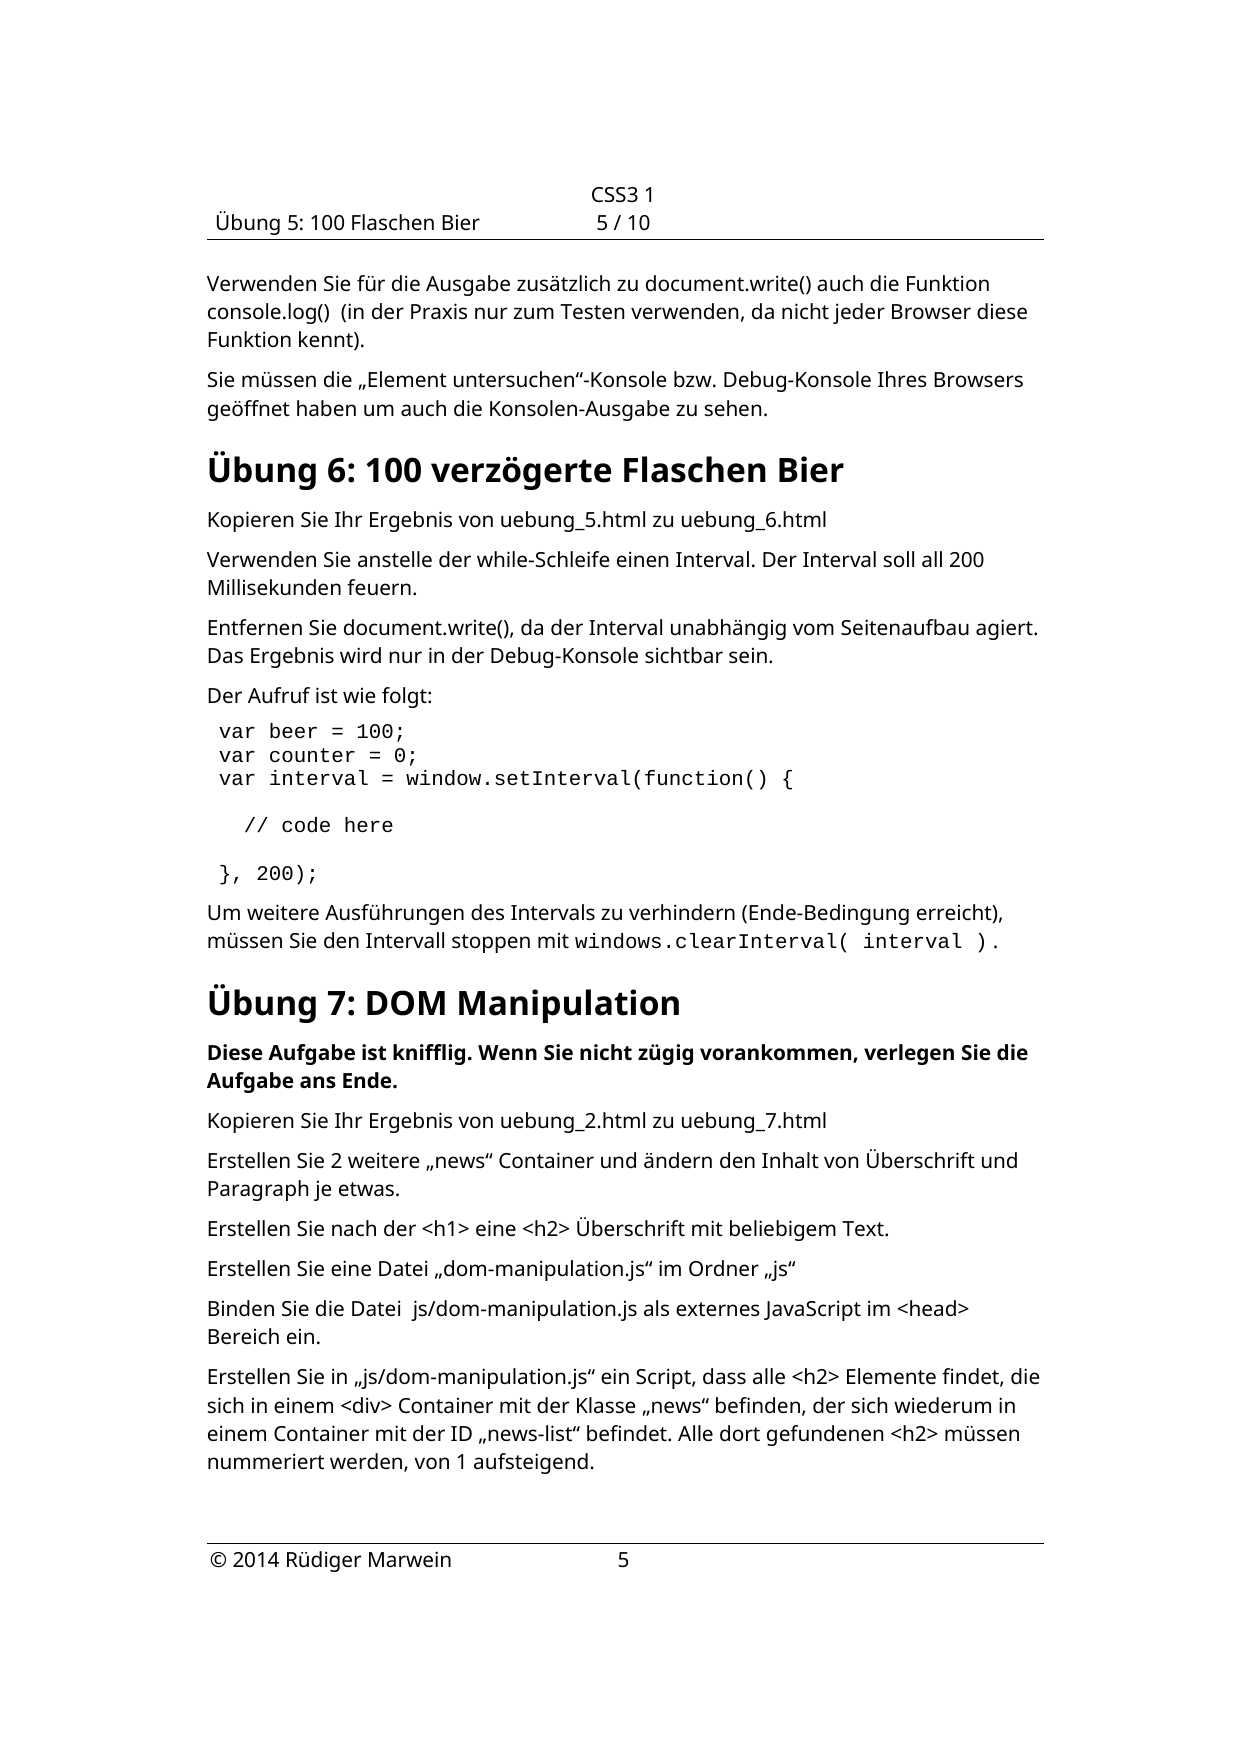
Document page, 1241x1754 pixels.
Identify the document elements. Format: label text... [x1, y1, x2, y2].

text Entfernen Sie document.write(), da der Interval unabhängig vom Seitenaufbau agiert. Das Ergebnis wird nur in der Debug-Konsole sichtbar sein. [207, 613, 1044, 670]
text var interval = window.setInterval(function() { [218, 768, 1044, 792]
subtitle Übung 7: DOM Manipulation [207, 980, 1044, 1025]
text Der Aufruf ist wie folgt: [207, 681, 1044, 710]
text Sie müssen die „Element untersuchen“-Konsole bzw. Debug-Konsole Ihres Browsers geöffnet haben um auch die Konsolen-Ausgabe zu sehen. [207, 366, 1044, 422]
text Erstellen Sie eine Datei „dom-manipulation.js“ im Ordner „js“ [207, 1254, 1044, 1282]
text // code here [218, 816, 1044, 839]
text }, 200); [218, 863, 1044, 886]
text Binden Sie die Datei js/dom-manipulation.js als externes JavaScript im <head> Bereich ein. [207, 1294, 1044, 1351]
text Um weitere Ausführungen des Intervals zu verhindern (Ende-Bedingung erreicht), müssen Sie den Intervall stoppen mit windows.clearInterval( interval ) . [207, 898, 1044, 955]
text Verwenden Sie für die Ausgabe zusätzlich zu document.write() auch die Funktion console.log() (in der Praxis nur zum Testen verwenden, da nicht jeder Browser diese Funktion kennt). [207, 269, 1044, 354]
text Erstellen Sie nach der <h1> eine <h2> Überschrift mit beliebigem Text. [207, 1214, 1044, 1242]
text Kopieren Sie Ihr Ergebnis von uebung_5.html zu uebung_6.html [207, 505, 1044, 533]
text var counter = 0; [218, 745, 1044, 768]
text Diese Aufgabe ist knifflig. Wenn Sie nicht zügig vorankommen, verlegen Sie die Aufgabe ans Ende. [207, 1038, 1044, 1094]
text Erstellen Sie 2 weitere „news“ Container und ändern den Inhalt von Überschrift und Paragraph je etwas. [207, 1146, 1044, 1202]
subtitle Übung 6: 100 verzögerte Flaschen Bier [207, 447, 1044, 492]
text Kopieren Sie Ihr Ergebnis von uebung_2.html zu uebung_7.html [207, 1106, 1044, 1134]
text Erstellen Sie in „js/dom-manipulation.js“ ein Script, dass alle <h2> Elemente findet, die sich in einem <div> Container mit der Klasse „news“ befinden, der sich wiederum in einem Container mit der ID „news-list“ befindet. Alle dort gefundenen <h2> müssen nummeriert werden, von 1 aufsteigend. [207, 1362, 1044, 1475]
text var beer = 100; [218, 721, 1044, 745]
text Verwenden Sie anstelle der while-Schleife einen Interval. Der Interval soll all 200 Millisekunden feuern. [207, 545, 1044, 601]
